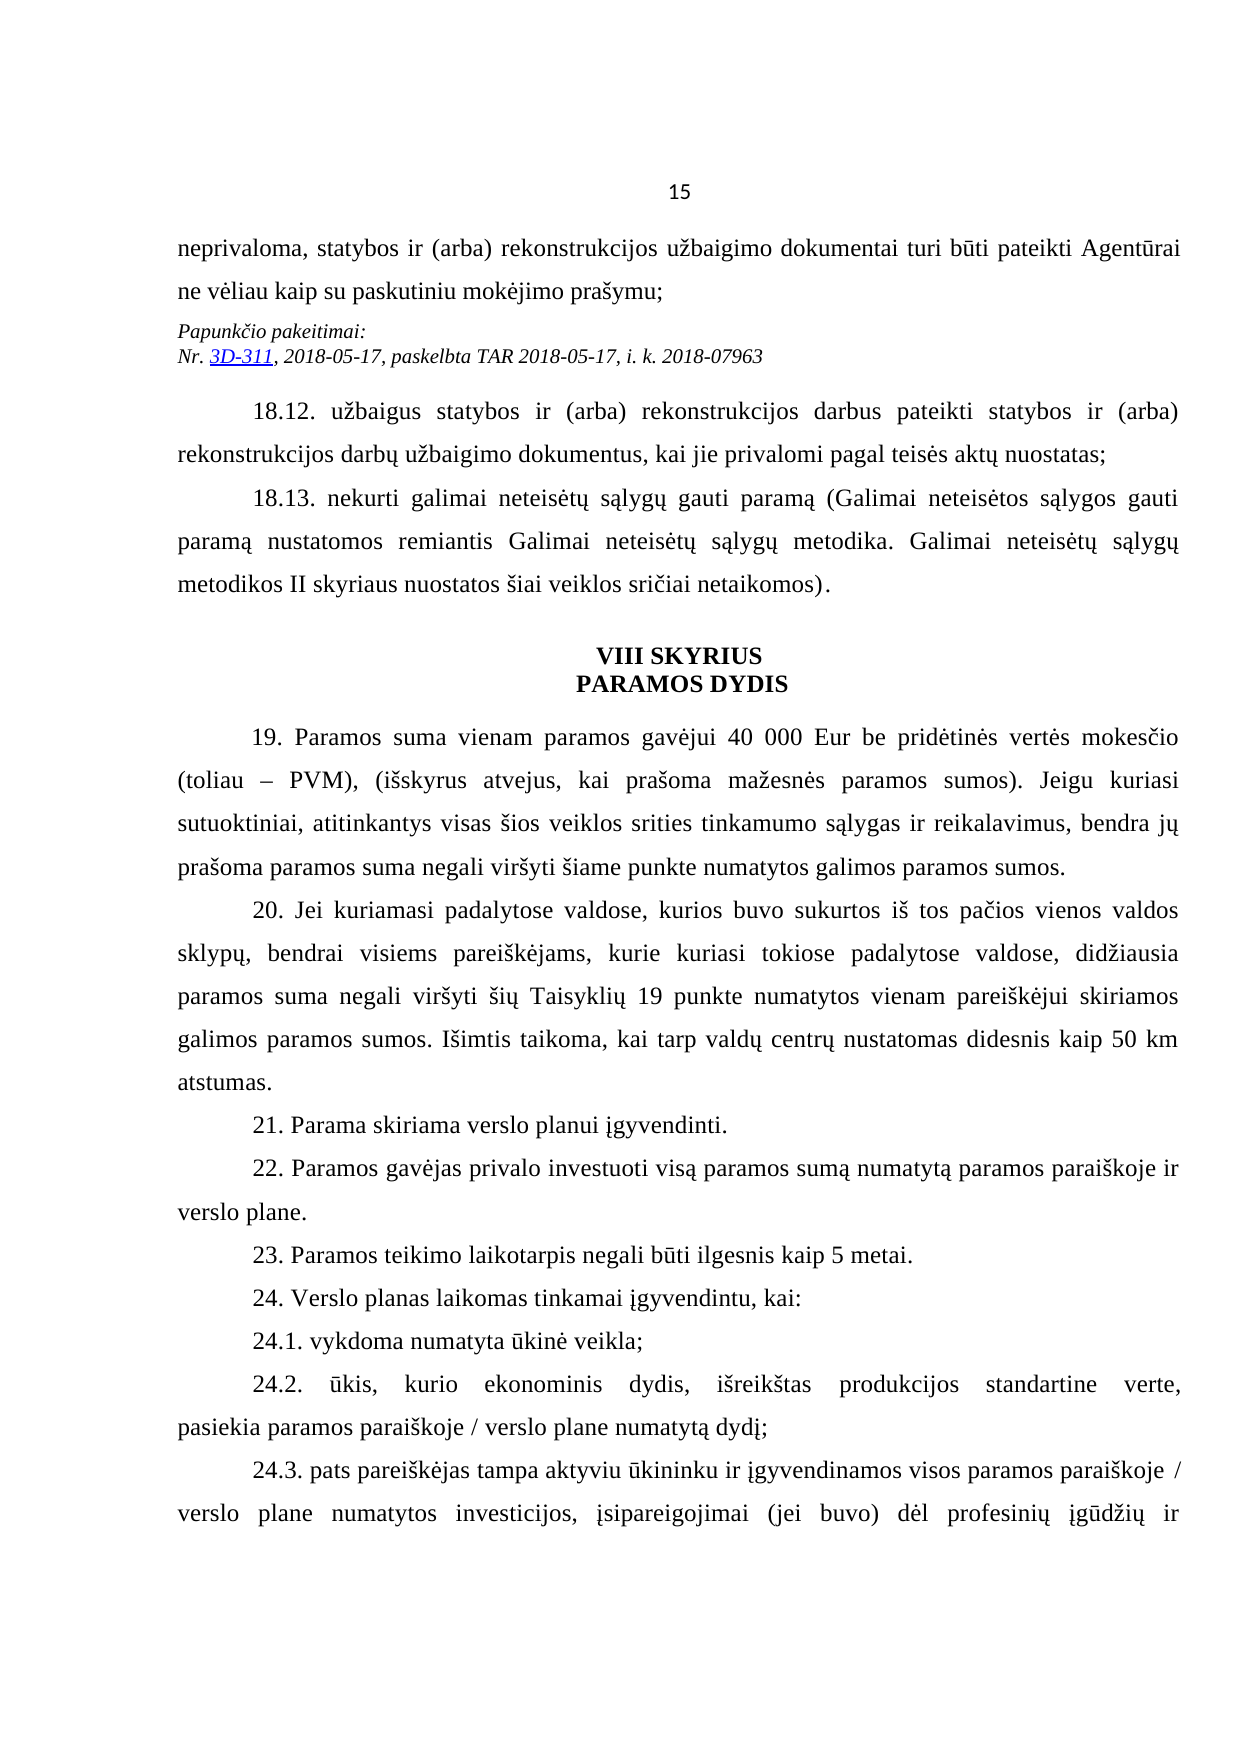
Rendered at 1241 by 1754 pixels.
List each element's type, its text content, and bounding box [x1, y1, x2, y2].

text neprivaloma, statybos ir (arba) rekonstrukcijos užbaigimo dokumentai turi būti pateikti Agentūrai ne vėliau kaip su paskutiniu mokėjimo prašymu; [177, 233, 1181, 305]
text 18.12. užbaigus statybos ir (arba) rekonstrukcijos darbus pateikti statybos ir (arba) rekonstrukcijos darbų užbaigimo dokumentus, kai jie privalomi pagal teisės aktų nuostatas; [177, 396, 1181, 468]
text PARAMOS DYDIS [177, 669, 1181, 698]
text 23. Paramos teikimo laikotarpis negali būti ilgesnis kaip 5 metai. [177, 1240, 1181, 1268]
text 24. Verslo planas laikomas tinkamai įgyvendintu, kai: [177, 1283, 1181, 1312]
text 22. Paramos gavėjas privalo investuoti visą paramos sumą numatytą paramos paraiškoje ir verslo plane. [177, 1153, 1181, 1225]
text Nr. 3D-311, 2018-05-17, paskelbta TAR 2018-05-17, i. k. 2018-07963 [177, 343, 1181, 368]
text 19. Paramos suma vienam paramos gavėjui 40 000 Eur be pridėtinės vertės mokesčio (toliau – PVM), (išskyrus atvejus, kai prašoma mažesnės paramos sumos). Jeigu kuriasi sutuoktiniai, atitinkantys visas šios veiklos srities tinkamumo sąlygas ir reikalavimus, bendra jų prašoma paramos suma negali viršyti šiame punkte numatytos galimos paramos sumos. [177, 722, 1181, 880]
text Papunkčio pakeitimai: [177, 319, 1181, 343]
text 21. Parama skiriama verslo planui įgyvendinti. [177, 1110, 1181, 1139]
text 18.13. nekurti galimai neteisėtų sąlygų gauti paramą (Galimai neteisėtos sąlygos gauti paramą nustatomos remiantis Galimai neteisėtų sąlygų metodika. Galimai neteisėtų sąlygų metodikos II skyriaus nuostatos šiai veiklos sričiai netaikomos). [177, 483, 1181, 598]
text 24.2. ūkis, kurio ekonominis dydis, išreikštas produkcijos standartine verte, pasiekia paramos paraiškoje / verslo plane numatytą dydį; [177, 1369, 1181, 1441]
text 24.1. vykdoma numatyta ūkinė veikla; [177, 1326, 1181, 1355]
text 20. Jei kuriamasi padalytose valdose, kurios buvo sukurtos iš tos pačios vienos valdos sklypų, bendrai visiems pareiškėjams, kurie kuriasi tokiose padalytose valdose, didžiausia paramos suma negali viršyti šių Taisyklių 19 punkte numatytos vienam pareiškėjui skiriamos galimos paramos sumos. Išimtis taikoma, kai tarp valdų centrų nustatomas didesnis kaip 50 km atstumas. [177, 895, 1181, 1096]
text 24.3. pats pareiškėjas tampa aktyviu ūkininku ir įgyvendinamos visos paramos paraiškoje / verslo plane numatytos investicijos, įsipareigojimai (jei buvo) dėl profesinių įgūdžių ir [177, 1455, 1181, 1527]
text VIII SKYRIUS [177, 641, 1181, 669]
